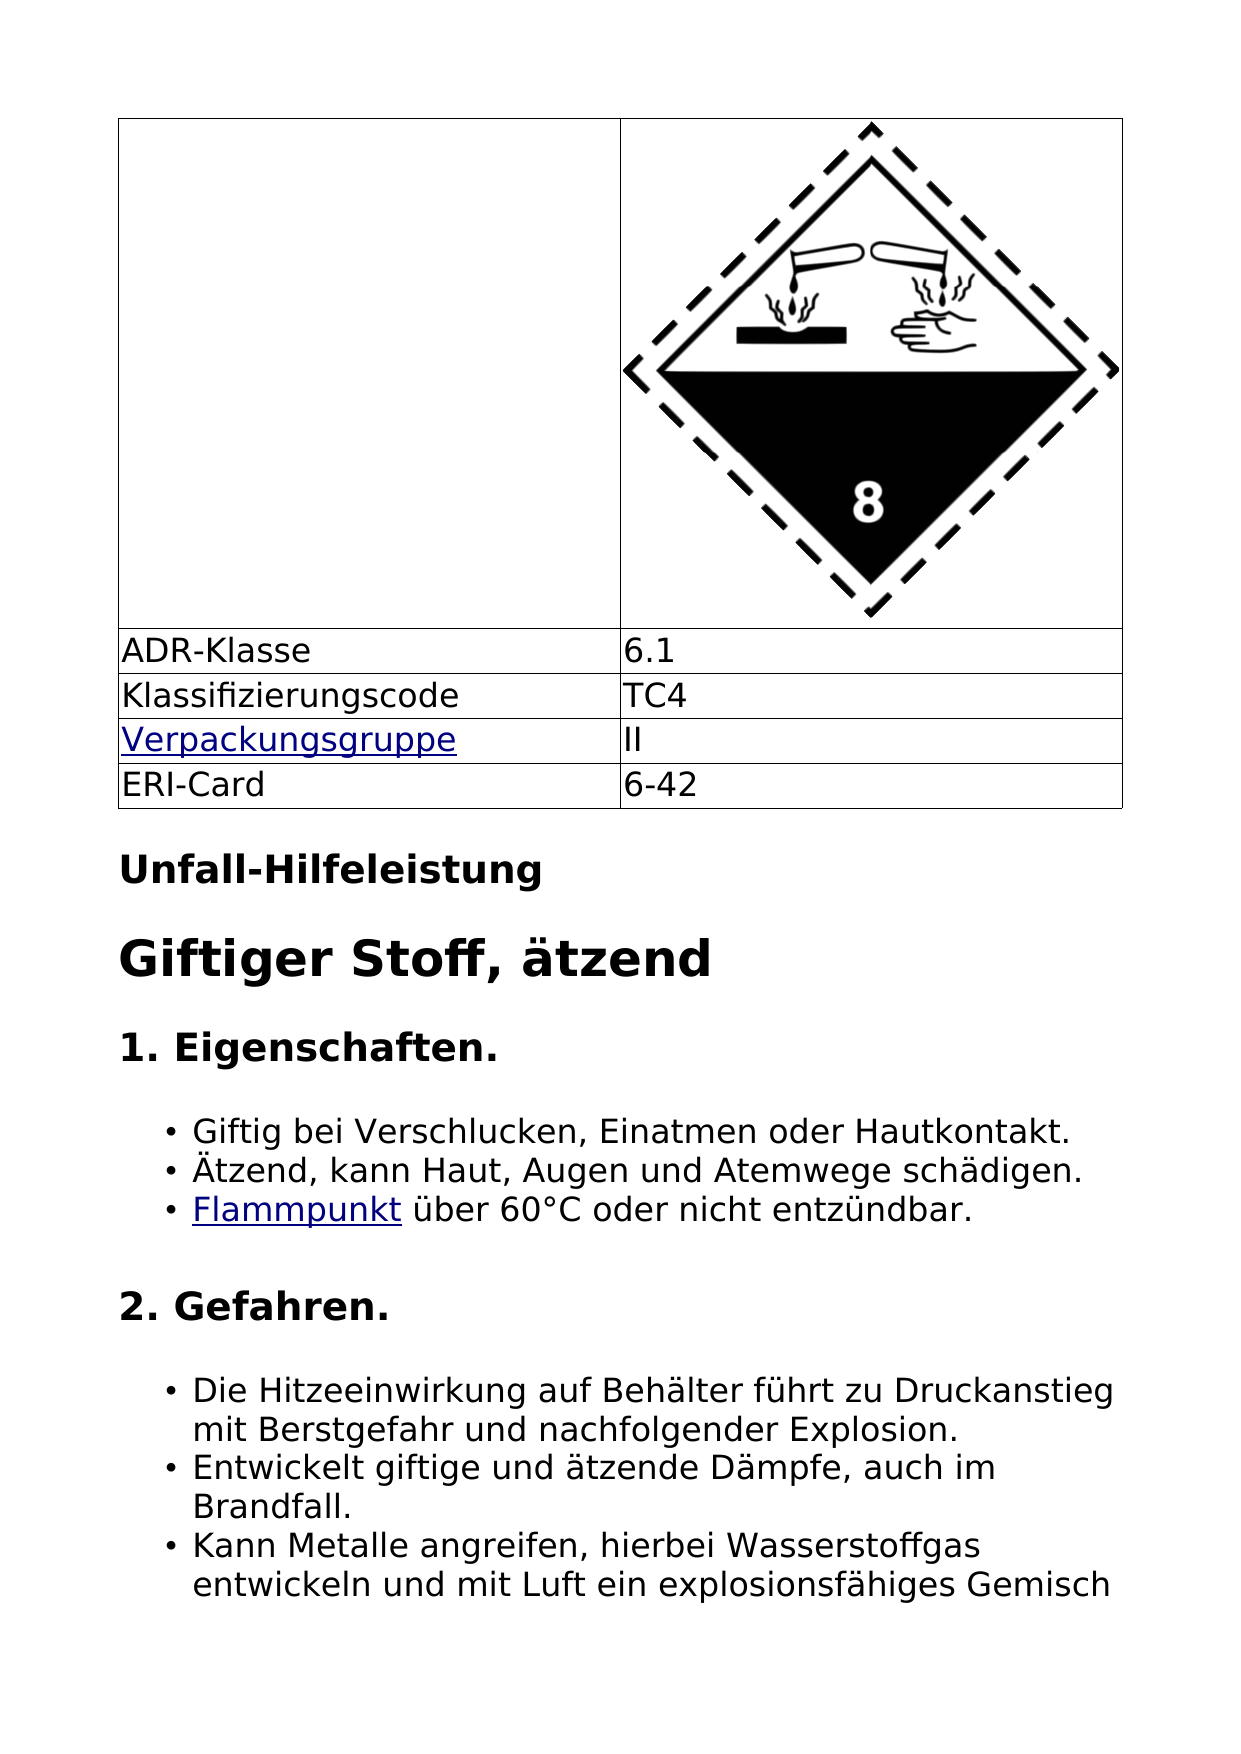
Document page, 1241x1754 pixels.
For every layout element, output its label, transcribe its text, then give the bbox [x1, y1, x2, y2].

list Flammpunkt über 60°C oder nicht entzündbar. [177, 1191, 1122, 1229]
list Giftig bei Verschlucken, Einatmen oder Hautkontakt. [177, 1113, 1122, 1152]
list Entwickelt giftige und ätzende Dämpfe, auch im Brandfall. [177, 1449, 1122, 1527]
table_cell TC4 [621, 674, 1122, 718]
table_cell ERI-Card [119, 764, 620, 807]
table_cell ADR-Klasse [119, 629, 620, 673]
table_cell [119, 119, 620, 628]
list Kann Metalle angreifen, hierbei Wasserstoffgas entwickeln und mit Luft ein explosionsfähiges Gemisch [177, 1527, 1122, 1604]
subtitle Unfall-Hilfeleistung [118, 847, 1122, 892]
table_cell 6.1 [621, 629, 1122, 673]
table_cell II [621, 719, 1122, 763]
list Die Hitzeeinwirkung auf Behälter führt zu Druckanstieg mit Berstgefahr und nachfolgender Explosion. [177, 1371, 1122, 1449]
subtitle 1. Eigenschaften. [118, 1026, 1122, 1071]
table_cell [621, 119, 1122, 628]
table_cell Verpackungsgruppe [119, 719, 620, 763]
list Ätzend, kann Haut, Augen und Atemwege schädigen. [177, 1152, 1122, 1191]
subtitle 2. Gefahren. [118, 1284, 1122, 1329]
subtitle Giftiger Stoff, ätzend [118, 930, 1122, 988]
table_cell 6-42 [621, 764, 1122, 807]
picture [622, 121, 1120, 618]
table_cell Klassifizierungscode [119, 674, 620, 718]
